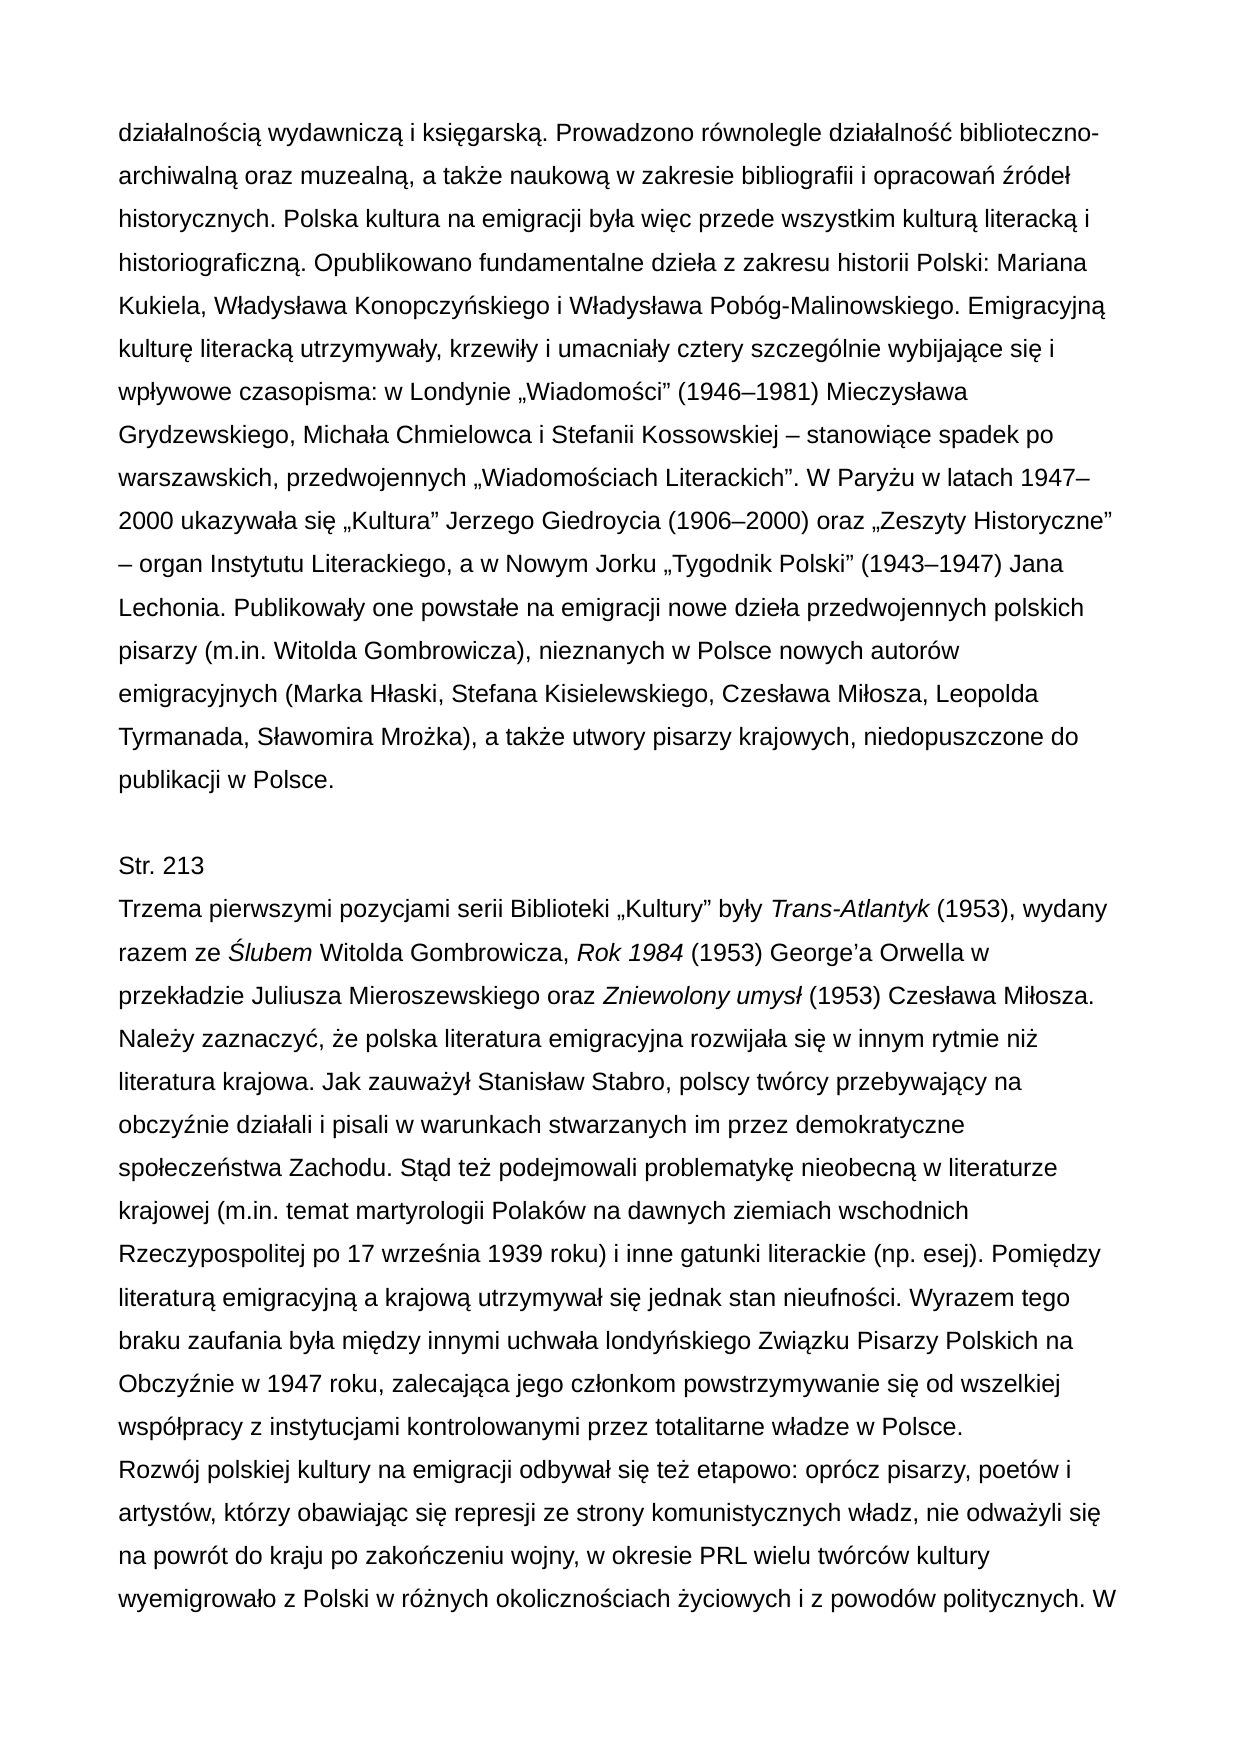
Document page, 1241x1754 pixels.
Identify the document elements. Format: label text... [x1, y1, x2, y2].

text Trzema pierwszymi pozycjami serii Biblioteki „Kultury” były Trans-Atlantyk (1953), wydany razem ze Ślubem Witolda Gombrowicza, Rok 1984 (1953) George’a Orwella w przekładzie Juliusza Mieroszewskiego oraz Zniewolony umysł (1953) Czesława Miłosza. [118, 894, 1122, 1009]
text Str. 213 [118, 851, 1122, 880]
text Należy zaznaczyć, że polska literatura emigracyjna rozwijała się w innym rytmie niż literatura krajowa. Jak zauważył Stanisław Stabro, polscy twórcy przebywający na obczyźnie działali i pisali w warunkach stwarzanych im przez demokratyczne społeczeństwa Zachodu. Stąd też podejmowali problematykę nieobecną w literaturze krajowej (m.in. temat martyrologii Polaków na dawnych ziemiach wschodnich Rzeczypospolitej po 17 września 1939 roku) i inne gatunki literackie (np. esej). Pomiędzy literaturą emigracyjną a krajową utrzymywał się jednak stan nieufności. Wyrazem tego braku zaufania była między innymi uchwała londyńskiego Związku Pisarzy Polskich na Obczyźnie w 1947 roku, zalecająca jego członkom powstrzymywanie się od wszelkiej współpracy z instytucjami kontrolowanymi przez totalitarne władze w Polsce. [118, 1024, 1122, 1441]
text Rozwój polskiej kultury na emigracji odbywał się też etapowo: oprócz pisarzy, poetów i artystów, którzy obawiając się represji ze strony komunistycznych władz, nie odważyli się na powrót do kraju po zakończeniu wojny, w okresie PRL wielu twórców kultury wyemigrowało z Polski w różnych okolicznościach życiowych i z powodów politycznych. W [118, 1455, 1122, 1613]
text działalnością wydawniczą i księgarską. Prowadzono równolegle działalność biblioteczno-archiwalną oraz muzealną, a także naukową w zakresie bibliografii i opracowań źródeł historycznych. Polska kultura na emigracji była więc przede wszystkim kulturą literacką i historiograficzną. Opublikowano fundamentalne dzieła z zakresu historii Polski: Mariana Kukiela, Władysława Konopczyńskiego i Władysława Pobóg-Malinowskiego. Emigracyjną kulturę literacką utrzymywały, krzewiły i umacniały cztery szczególnie wybijające się i wpływowe czasopisma: w Londynie „Wiadomości” (1946–1981) Mieczysława Grydzewskiego, Michała Chmielowca i Stefanii Kossowskiej – stanowiące spadek po warszawskich, przedwojennych „Wiadomościach Literackich”. W Paryżu w latach 1947–2000 ukazywała się „Kultura” Jerzego Giedroycia (1906–2000) oraz „Zeszyty Historyczne” – organ Instytutu Literackiego, a w Nowym Jorku „Tygodnik Polski” (1943–1947) Jana Lechonia. Publikowały one powstałe na emigracji nowe dzieła przedwojennych polskich pisarzy (m.in. Witolda Gombrowicza), nieznanych w Polsce nowych autorów emigracyjnych (Marka Hłaski, Stefana Kisielewskiego, Czesława Miłosza, Leopolda Tyrmanada, Sławomira Mrożka), a także utwory pisarzy krajowych, niedopuszczone do publikacji w Polsce. [118, 118, 1122, 794]
